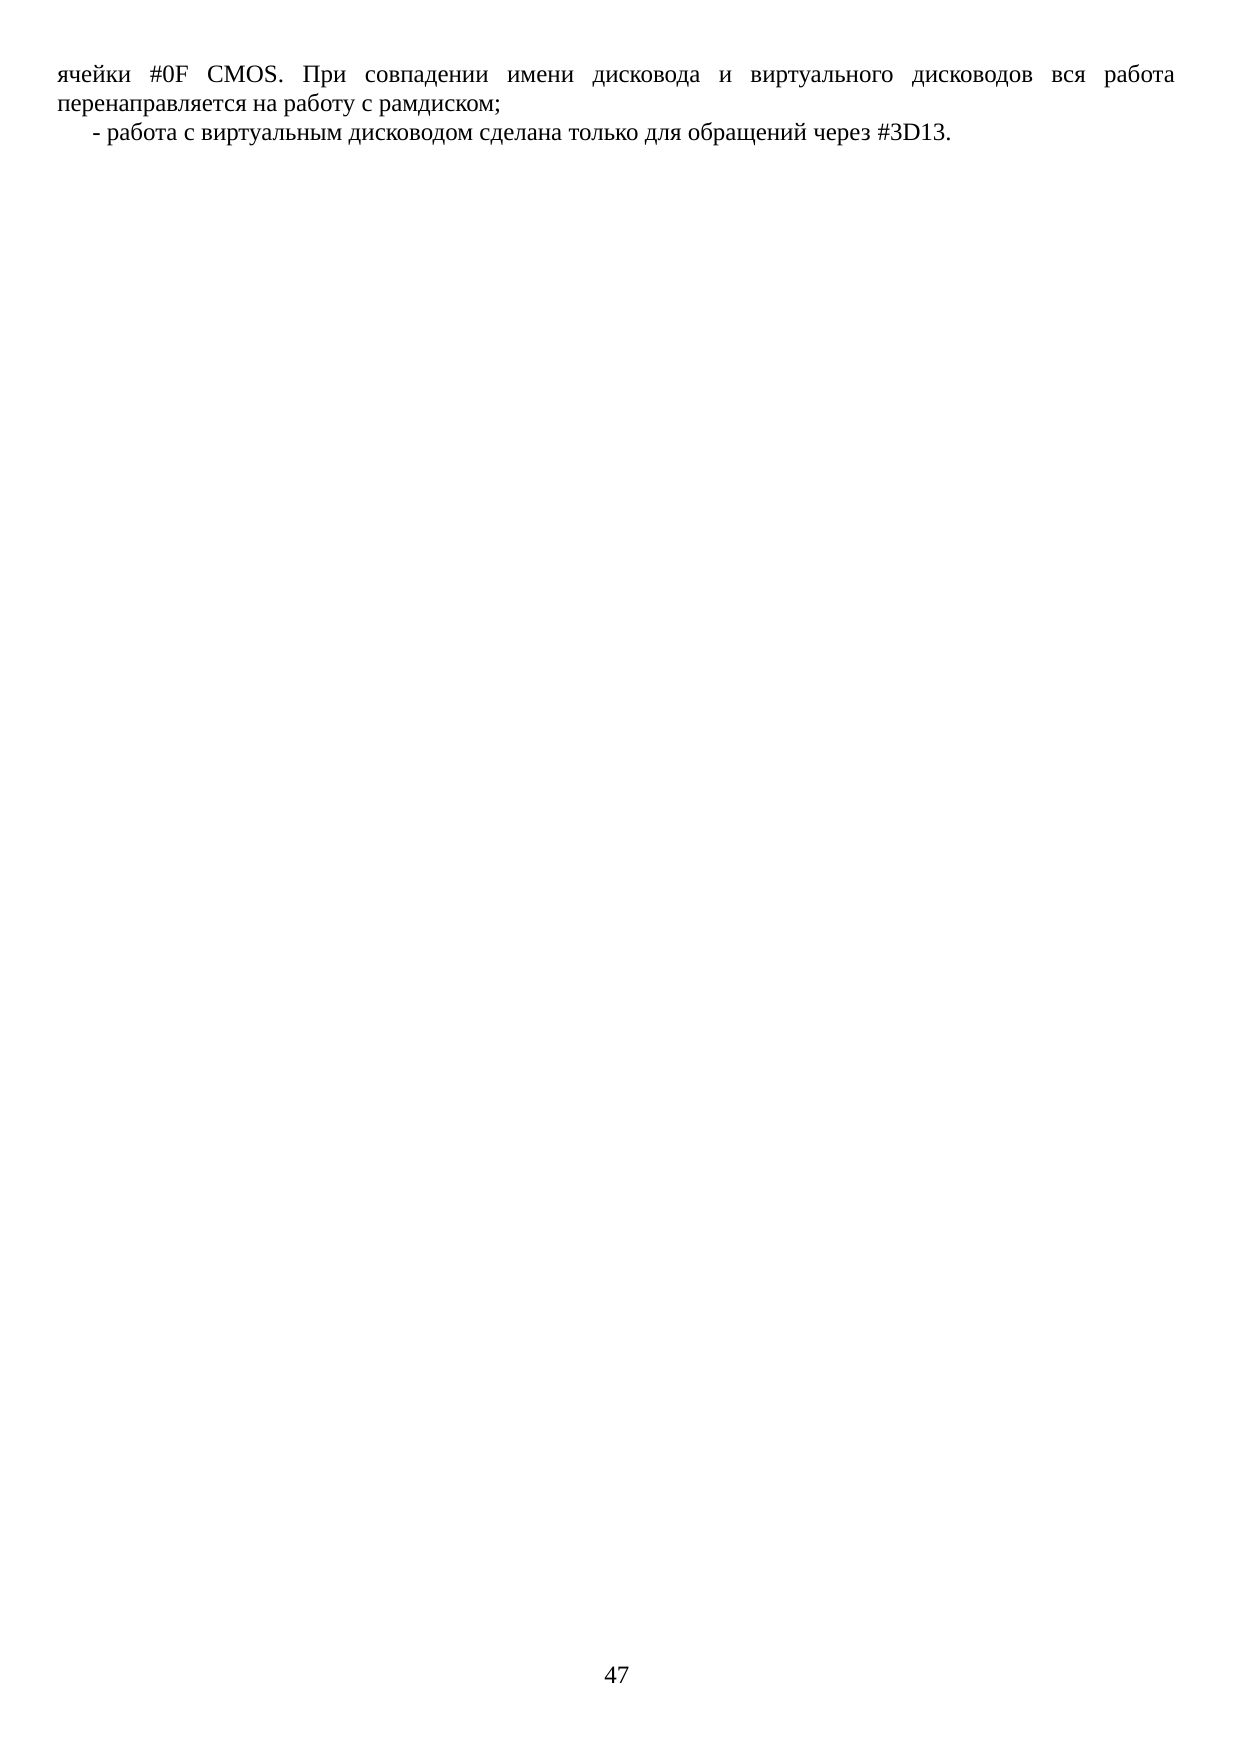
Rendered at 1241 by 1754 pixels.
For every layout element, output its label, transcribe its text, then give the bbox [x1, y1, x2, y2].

text - работа с виртуальным дисководом сделана только для обращений через #3D13. [57, 117, 1176, 146]
text ячейки #0F CMOS. При совпадении имени дисковода и виртуального дисководов вся работа перенаправляется на работу с рамдиском; [57, 59, 1176, 117]
